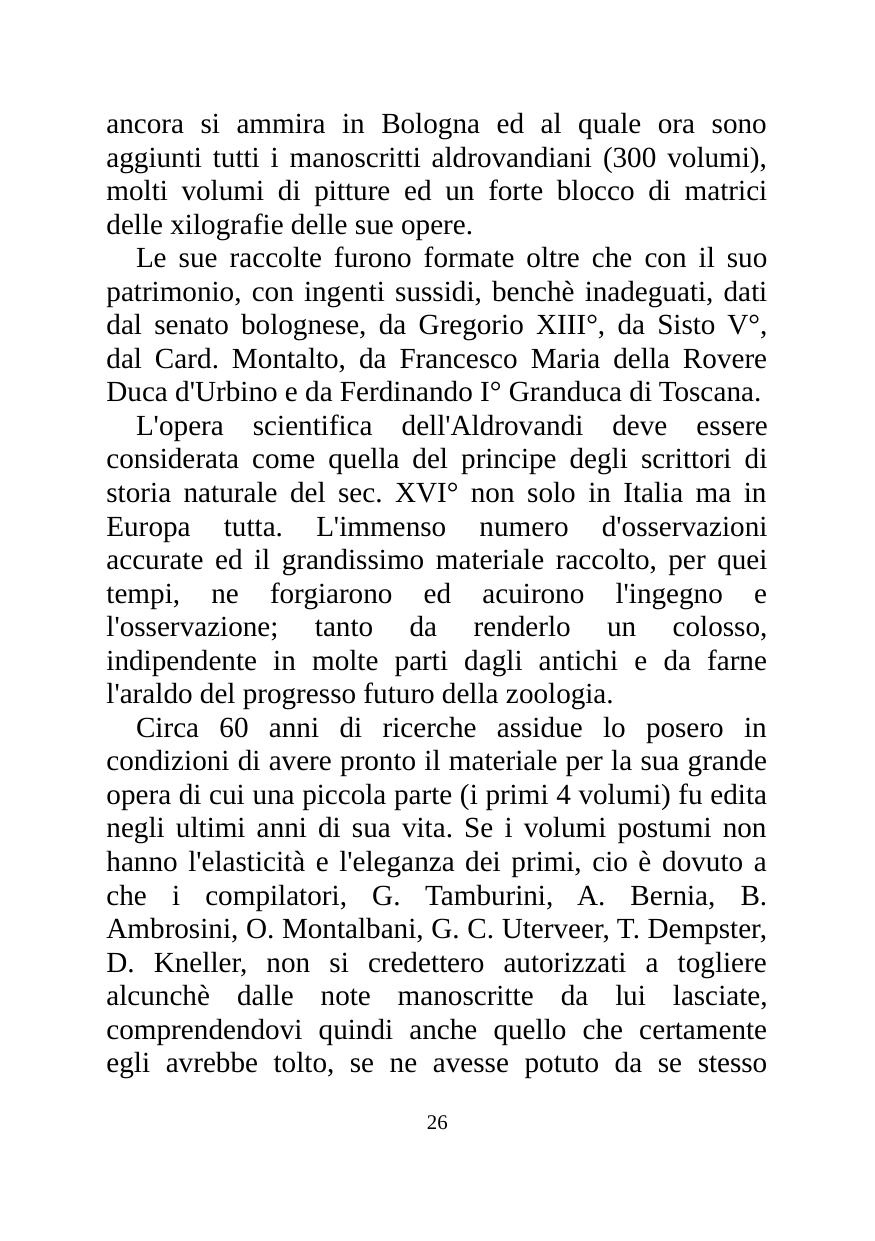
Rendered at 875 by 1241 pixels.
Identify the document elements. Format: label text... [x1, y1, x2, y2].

text ancora si ammira in Bologna ed al quale ora sono aggiunti tutti i manoscritti aldrovandiani (300 volumi), molti volumi di pitture ed un forte blocco di matrici delle xilografie delle sue opere. [106, 106, 768, 240]
text L'opera scientifica dell'Aldrovandi deve essere considerata come quella del principe degli scrittori di storia naturale del sec. XVI° non solo in Italia ma in Europa tutta. L'immenso numero d'osservazioni accurate ed il grandissimo materiale raccolto, per quei tempi, ne forgiarono ed acuirono l'ingegno e l'osservazione; tanto da renderlo un colosso, indipendente in molte parti dagli antichi e da farne l'araldo del progresso futuro della zoologia. [106, 408, 768, 710]
text Circa 60 anni di ricerche assidue lo posero in condizioni di avere pronto il materiale per la sua grande opera di cui una piccola parte (i primi 4 volumi) fu edita negli ultimi anni di sua vita. Se i volumi postumi non hanno l'elasticità e l'eleganza dei primi, cio è dovuto a che i compilatori, G. Tamburini, A. Bernia, B. Ambrosini, O. Montalbani, G. C. Uterveer, T. Dempster, D. Kneller, non si credettero autorizzati a togliere alcunchè dalle note manoscritte da lui lasciate, comprendendovi quindi anche quello che certamente egli avrebbe tolto, se ne avesse potuto da se stesso [106, 710, 768, 1079]
text Le sue raccolte furono formate oltre che con il suo patrimonio, con ingenti sussidi, benchè inadeguati, dati dal senato bolognese, da Gregorio XIII°, da Sisto V°, dal Card. Montalto, da Francesco Maria della Rovere Duca d'Urbino e da Ferdinando I° Granduca di Toscana. [106, 240, 768, 408]
